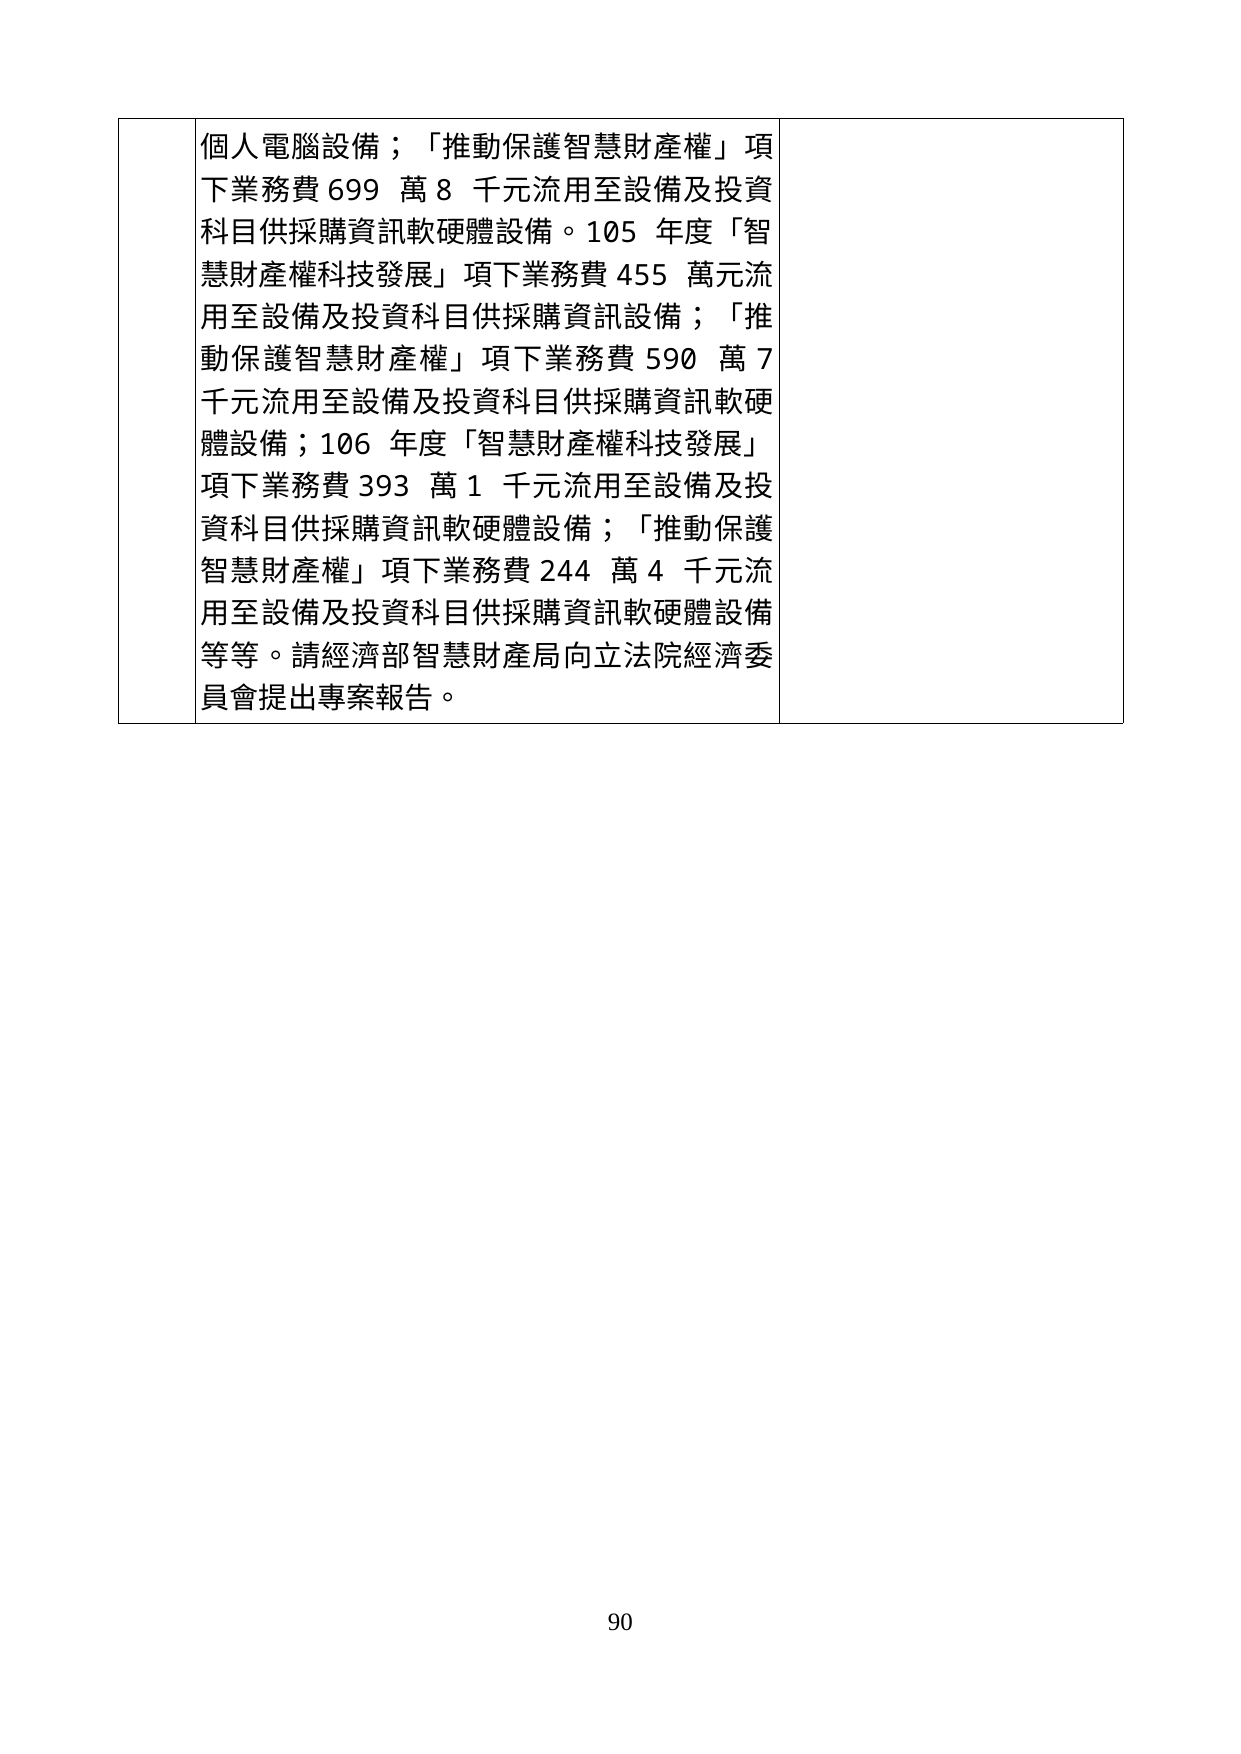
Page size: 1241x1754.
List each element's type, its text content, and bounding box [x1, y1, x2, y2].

table_cell [780, 119, 1123, 722]
table_cell 個人電腦設備；「推動保護智慧財產權」項下業務費699 萬8 千元流用至設備及投資科目供採購資訊軟硬體設備。105 年度「智慧財產權科技發展」項下業務費455 萬元流用至設備及投資科目供採購資訊設備；「推動保護智慧財產權」項下業務費590 萬7 千元流用至設備及投資科目供採購資訊軟硬體設備；106 年度「智慧財產權科技發展」項下業務費393 萬1 千元流用至設備及投資科目供採購資訊軟硬體設備；「推動保護智慧財產權」項下業務費244 萬4 千元流用至設備及投資科目供採購資訊軟硬體設備等等。請經濟部智慧財產局向立法院經濟委員會提出專案報告。 [196, 119, 779, 722]
table_cell [119, 119, 195, 722]
